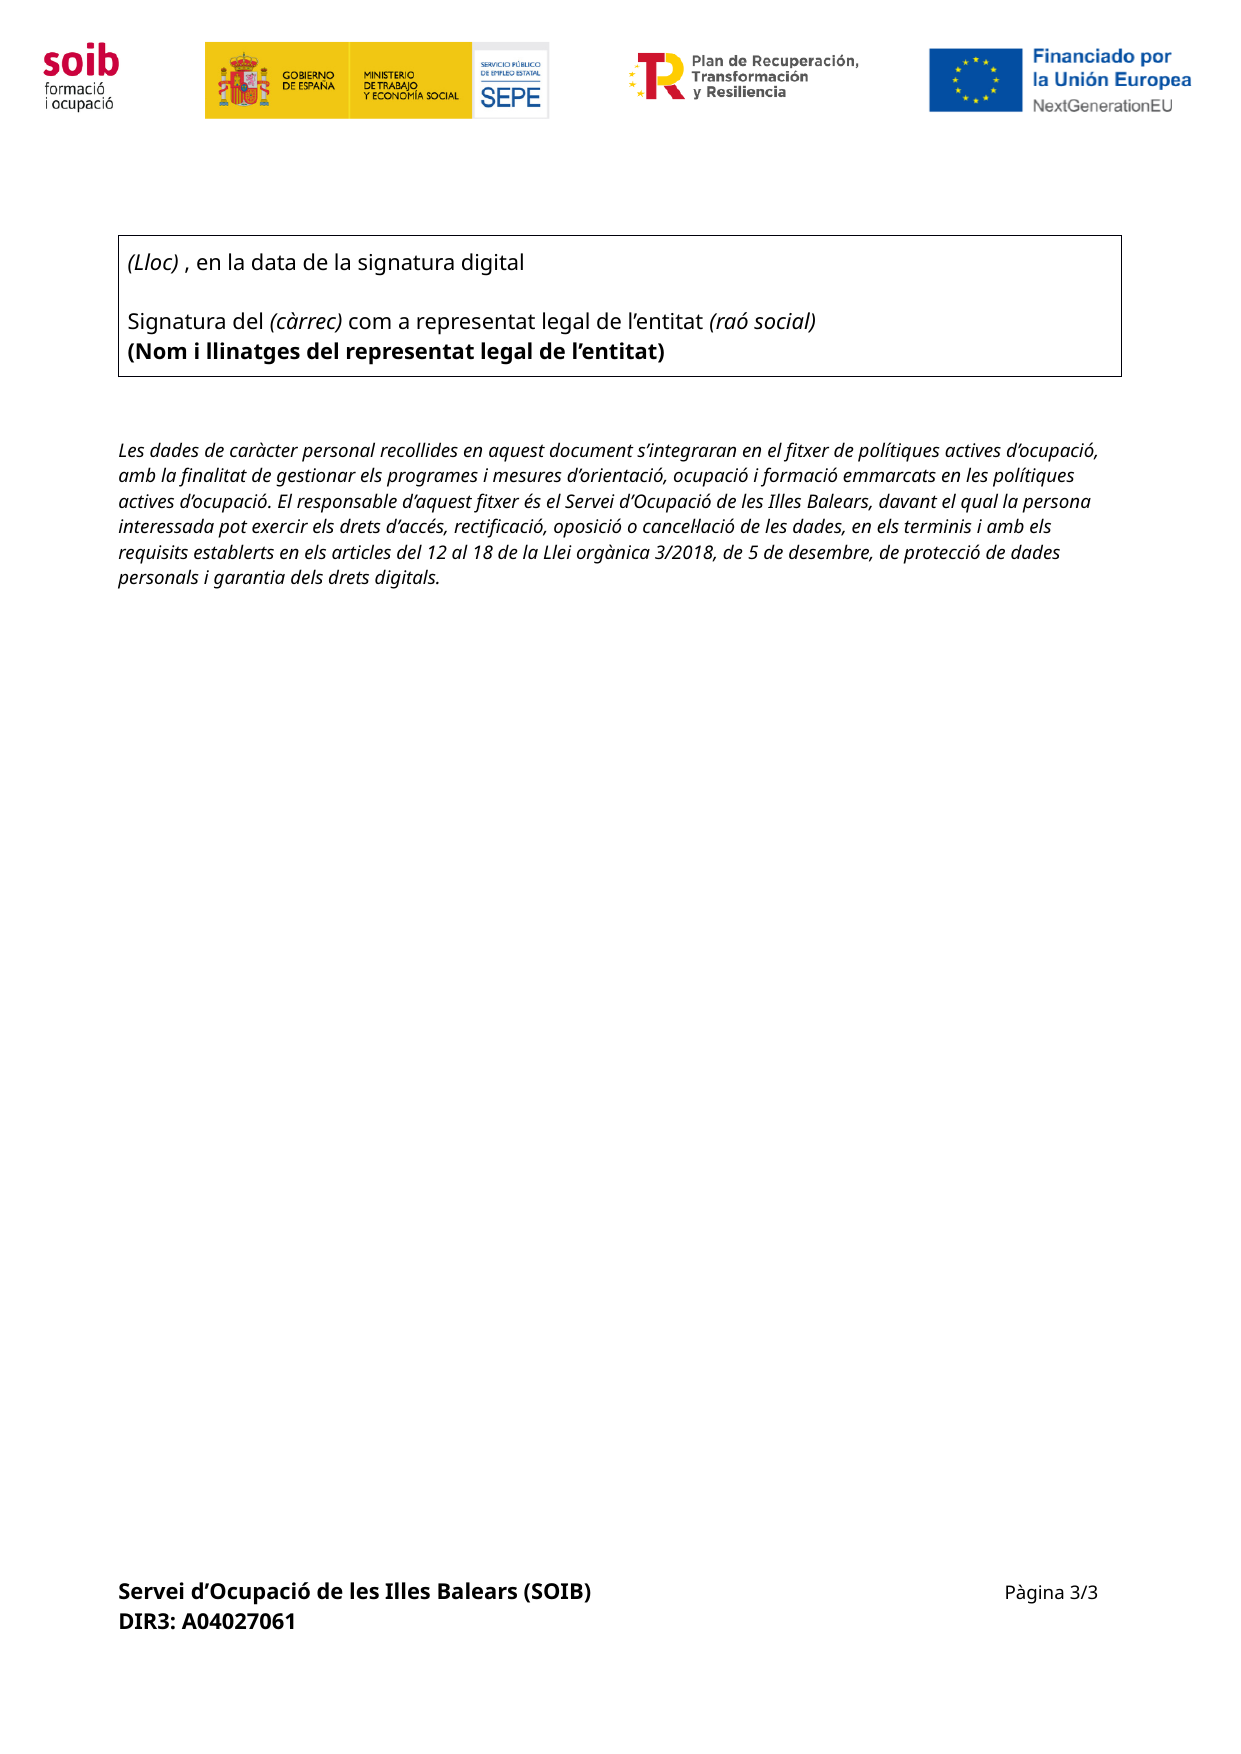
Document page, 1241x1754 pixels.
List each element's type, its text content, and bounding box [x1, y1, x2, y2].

text Signatura del (càrrec) com a representat legal de l’entitat (raó social) [119, 303, 1121, 333]
text (Lloc) , en la data de la signatura digital [119, 243, 1121, 276]
text (Nom i llinatges del representat legal de l’entitat) [119, 333, 1121, 366]
picture [7, 22, 1228, 136]
text Les dades de caràcter personal recollides en aquest document s’integraran en el fitxer de polítiques actives d’ocupació, amb la finalitat de gestionar els programes i mesures d’orientació, ocupació i formació emmarcats en les polítiques actives d’ocupació. El responsable d’aquest fitxer és el Servei d’Ocupació de les Illes Balears, davant el qual la persona interessada pot exercir els drets d’accés, rectificació, oposició o cancel·lació de les dades, en els terminis i amb els requisits establerts en els articles del 12 al 18 de la Llei orgànica 3/2018, de 5 de desembre, de protecció de dades personals i garantia dels drets digitals. [118, 437, 1122, 590]
